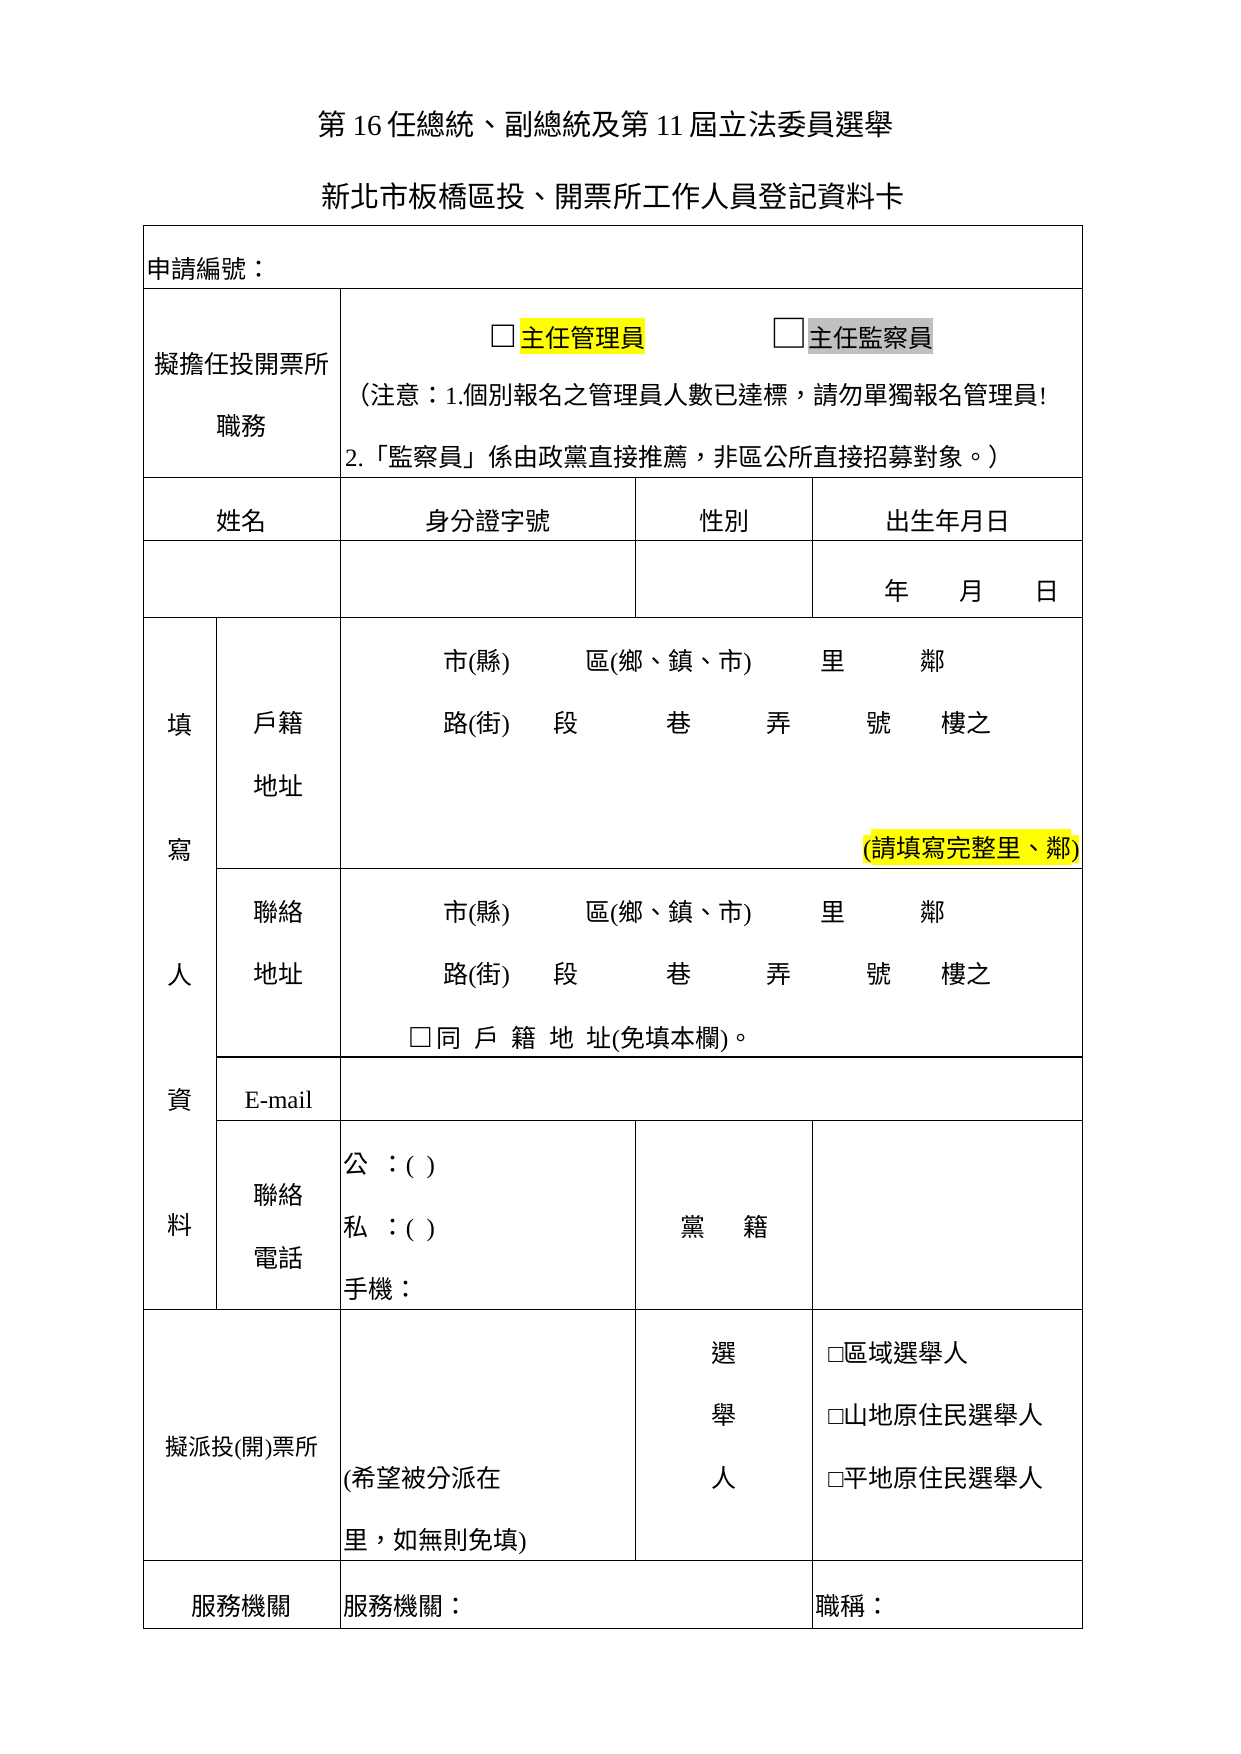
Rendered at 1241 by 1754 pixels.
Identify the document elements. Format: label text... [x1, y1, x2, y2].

table_cell [636, 541, 812, 617]
table_cell □ 主任管理員 □主任監察員 （注意：1.個別報名之管理員人數已達標，請勿單獨報名管理員! 2.「監察員」係由政黨直接推薦，非區公所直接招募對象。） [341, 289, 1082, 477]
table_cell 職稱： [813, 1561, 1082, 1628]
table_cell E-mail [217, 1058, 340, 1120]
table_cell 聯絡 電話 [217, 1121, 340, 1308]
table_cell □區域選舉人 □山地原住民選舉人 □平地原住民選舉人 [813, 1310, 1082, 1559]
table_cell 填 寫 人 資 料 [144, 618, 216, 1308]
text 新北市板橋區投、開票所工作人員登記資料卡 [133, 153, 1093, 215]
table_header 申請編號： [144, 226, 1082, 288]
table_cell 年 月 日 [813, 541, 1082, 617]
table_cell (希望被分派在 里，如無則免填) [341, 1310, 635, 1559]
table_cell 服務機關： [341, 1561, 812, 1628]
table_cell [144, 541, 340, 617]
text 第16任總統、副總統及第11屆立法委員選舉 [133, 81, 1093, 143]
table_cell 出生年月日 [813, 478, 1082, 540]
table_cell 姓名 [144, 478, 340, 540]
table_cell 市(縣) 區(鄉、鎮、市) 里 鄰 路(街) 段 巷 弄 號 樓之 (請填寫完整里、鄰) [341, 618, 1082, 868]
table_cell [341, 1058, 1082, 1120]
table_cell 公 ：( ) 私 ：( ) 手機： [341, 1121, 635, 1308]
table_cell 擬擔任投開票所職務 [144, 289, 340, 477]
table_cell 擬派投(開)票所 [144, 1310, 340, 1559]
table_cell [813, 1121, 1082, 1308]
table_cell 聯絡 地址 [217, 869, 340, 1056]
table_cell [341, 541, 635, 617]
table_cell 黨 籍 [636, 1121, 812, 1308]
table_cell 選 舉 人 [636, 1310, 812, 1559]
table_cell 性別 [636, 478, 812, 540]
table_cell 身分證字號 [341, 478, 635, 540]
table_cell 市(縣) 區(鄉、鎮、市) 里 鄰 路(街) 段 巷 弄 號 樓之 □ 同 戶 籍 地 址(免填本欄)。 [341, 869, 1082, 1056]
table_cell 戶籍 地址 [217, 618, 340, 868]
table_cell 服務機關 [144, 1561, 340, 1628]
